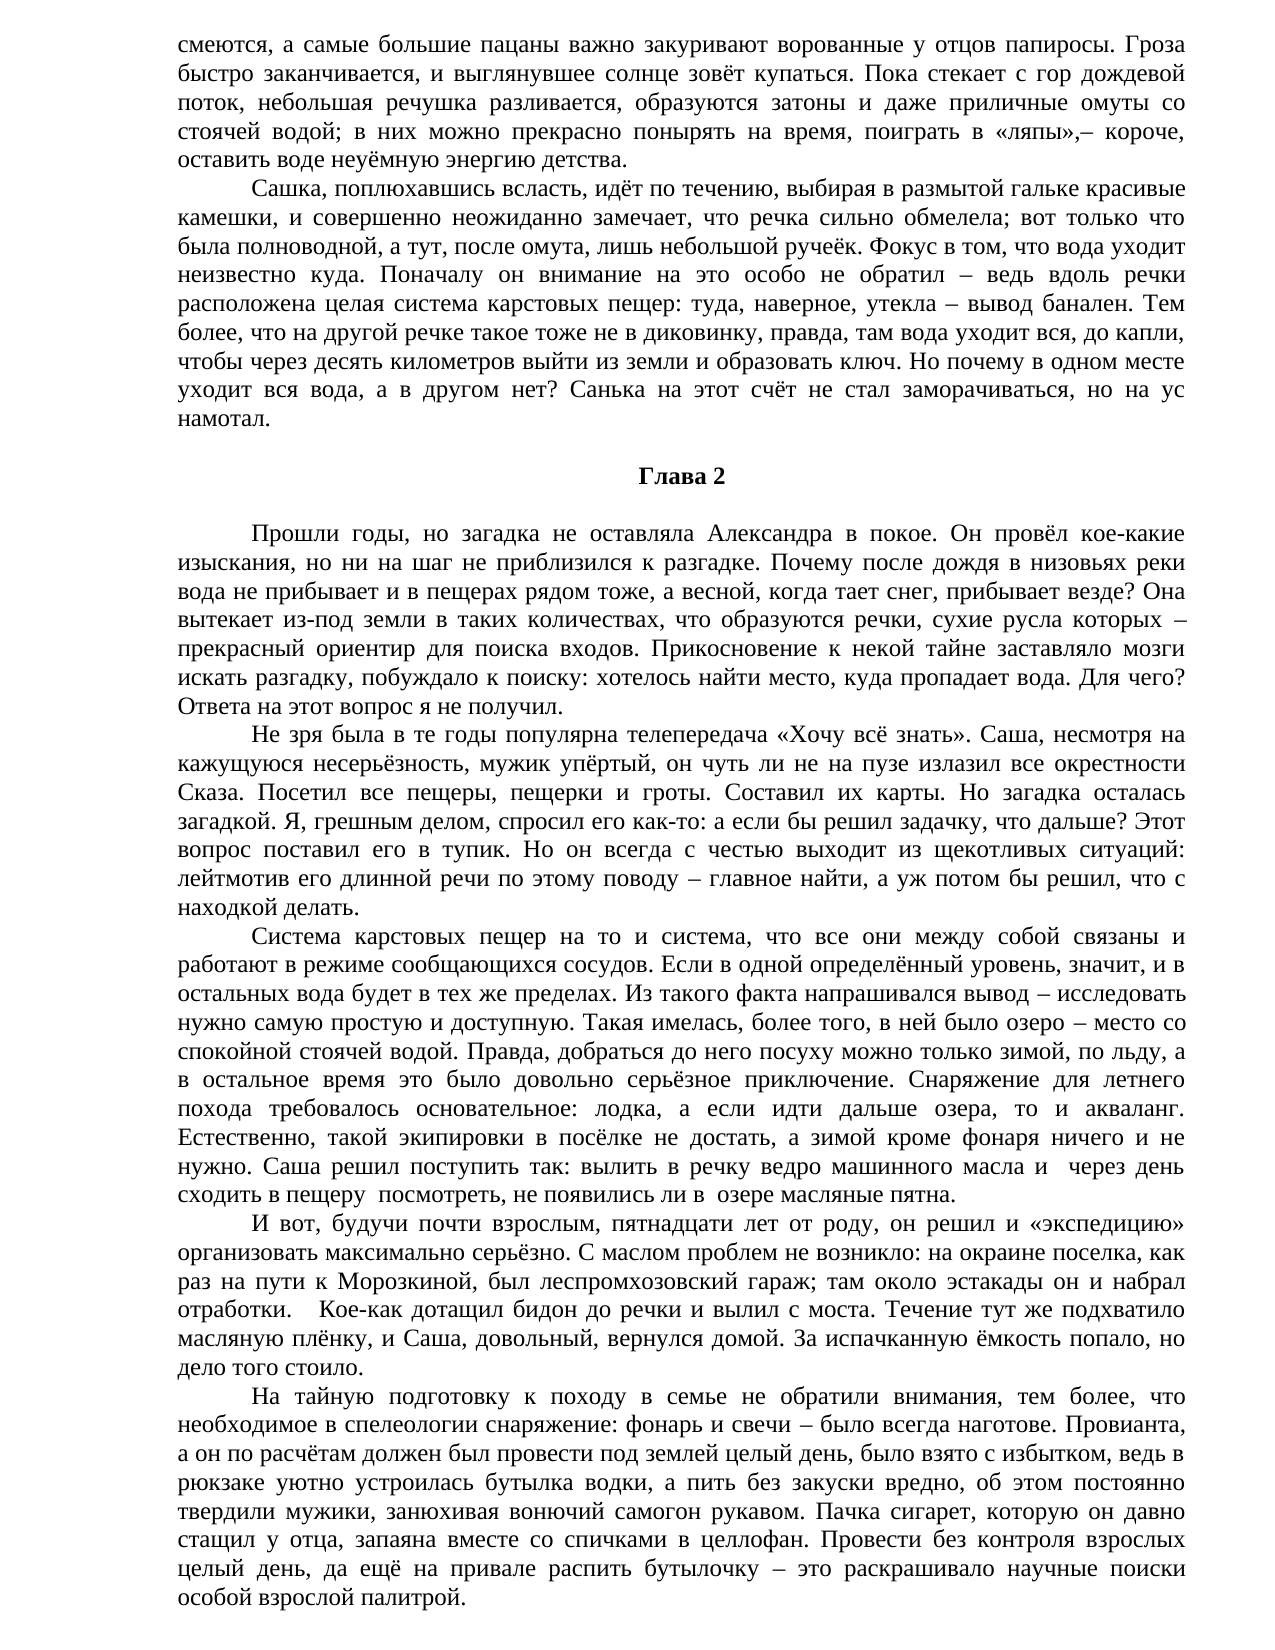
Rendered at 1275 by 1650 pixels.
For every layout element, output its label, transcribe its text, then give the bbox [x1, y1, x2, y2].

text Сашка, поплюхавшись всласть, идёт по течению, выбирая в размытой гальке красивые камешки, и совершенно неожиданно замечает, что речка сильно обмелела; вот только что была полноводной, а тут, после омута, лишь небольшой ручеёк. Фокус в том, что вода уходит неизвестно куда. Поначалу он внимание на это особо не обратил – ведь вдоль речки расположена целая система карстовых пещер: туда, наверное, утекла – вывод банален. Тем более, что на другой речке такое тоже не в диковинку, правда, там вода уходит вся, до капли, чтобы через десять километров выйти из земли и образовать ключ. Но почему в одном месте уходит вся вода, а в другом нет? Санька на этот счёт не стал заморачиваться, но на ус намотал. [177, 173, 1186, 432]
text На тайную подготовку к походу в семье не обратили внимания, тем более, что необходимое в спелеологии снаряжение: фонарь и свечи – было всегда наготове. Провианта, а он по расчётам должен был провести под землей целый день, было взято с избытком, ведь в рюкзаке уютно устроилась бутылка водки, а пить без закуски вредно, об этом постоянно твердили мужики, занюхивая вонючий самогон рукавом. Пачка сигарет, которую он давно стащил у отца, запаяна вместе со спичками в целлофан. Провести без контроля взрослых целый день, да ещё на привале распить бутылочку – это раскрашивало научные поиски особой взрослой палитрой. [177, 1381, 1186, 1611]
text Не зря была в те годы популярна телепередача «Хочу всё знать». Саша, несмотря на кажущуюся несерьёзность, мужик упёртый, он чуть ли не на пузе излазил все окрестности Сказа. Посетил все пещеры, пещерки и гроты. Составил их карты. Но загадка осталась загадкой. Я, грешным делом, спросил его как-то: а если бы решил задачку, что дальше? Этот вопрос поставил его в тупик. Но он всегда с честью выходит из щекотливых ситуаций: лейтмотив его длинной речи по этому поводу – главное найти, а уж потом бы решил, что с находкой делать. [177, 719, 1186, 921]
text Система карстовых пещер на то и система, что все они между собой связаны и работают в режиме сообщающихся сосудов. Если в одной определённый уровень, значит, и в остальных вода будет в тех же пределах. Из такого факта напрашивался вывод – исследовать нужно самую простую и доступную. Такая имелась, более того, в ней было озеро – место со спокойной стоячей водой. Правда, добраться до него посуху можно только зимой, по льду, а в остальное время это было довольно серьёзное приключение. Снаряжение для летнего похода требовалось основательное: лодка, а если идти дальше озера, то и акваланг. Естественно, такой экипировки в посёлке не достать, а зимой кроме фонаря ничего и не нужно. Саша решил поступить так: вылить в речку ведро машинного масла и через день сходить в пещеру посмотреть, не появились ли в озере масляные пятна. [177, 921, 1186, 1208]
text Глава 2 [177, 461, 1186, 489]
text смеются, а самые большие пацаны важно закуривают ворованные у отцов папиросы. Гроза быстро заканчивается, и выглянувшее солнце зовёт купаться. Пока стекает с гор дождевой поток, небольшая речушка разливается, образуются затоны и даже приличные омуты со стоячей водой; в них можно прекрасно понырять на время, поиграть в «ляпы»,– короче, оставить воде неуёмную энергию детства. [177, 29, 1186, 173]
text Прошли годы, но загадка не оставляла Александра в покое. Он провёл кое-какие изыскания, но ни на шаг не приблизился к разгадке. Почему после дождя в низовьях реки вода не прибывает и в пещерах рядом тоже, а весной, когда тает снег, прибывает везде? Она вытекает из-под земли в таких количествах, что образуются речки, сухие русла которых – прекрасный ориентир для поиска входов. Прикосновение к некой тайне заставляло мозги искать разгадку, побуждало к поиску: хотелось найти место, куда пропадает вода. Для чего? Ответа на этот вопрос я не получил. [177, 518, 1186, 719]
text И вот, будучи почти взрослым, пятнадцати лет от роду, он решил и «экспедицию» организовать максимально серьёзно. С маслом проблем не возникло: на окраине поселка, как раз на пути к Морозкиной, был леспромхозовский гараж; там около эстакады он и набрал отработки. Кое-как дотащил бидон до речки и вылил с моста. Течение тут же подхватило масляную плёнку, и Саша, довольный, вернулся домой. За испачканную ёмкость попало, но дело того стоило. [177, 1208, 1186, 1381]
